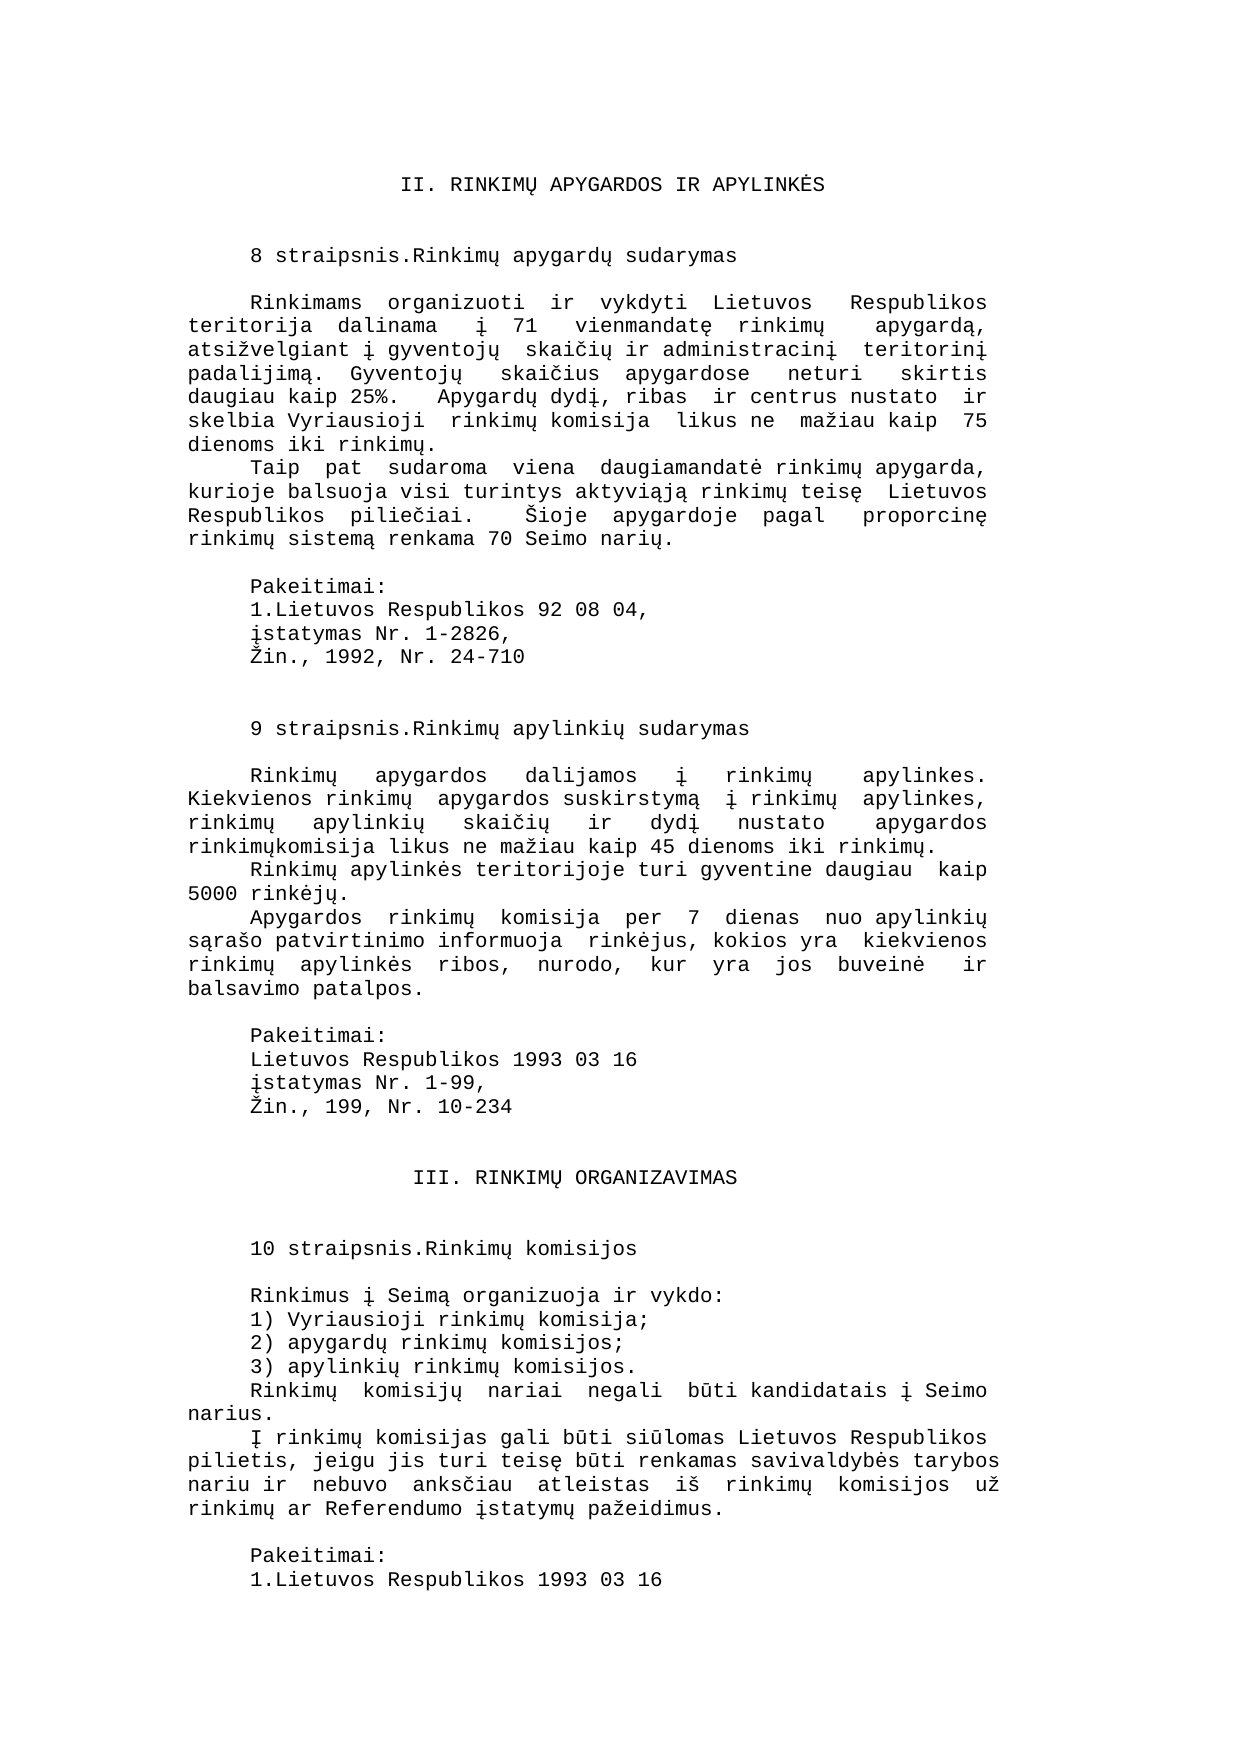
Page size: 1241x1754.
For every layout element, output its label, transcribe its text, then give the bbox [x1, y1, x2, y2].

text pilietis, jeigu jis turi teisę būti renkamas savivaldybės tarybos [187, 1451, 1053, 1474]
text rinkimųkomisija likus ne mažiau kaip 45 dienoms iki rinkimų. [187, 836, 1053, 859]
text kurioje balsuoja visi turintys aktyviąją rinkimų teisę Lietuvos [187, 481, 1053, 505]
text Pakeitimai: [187, 1545, 1053, 1569]
text rinkimų ar Referendumo įstatymų pažeidimus. [187, 1498, 1053, 1521]
text Į rinkimų komisijas gali būti siūlomas Lietuvos Respublikos [187, 1427, 1053, 1451]
text Rinkimų apygardos dalijamos į rinkimų apylinkes. [187, 765, 1053, 788]
text padalijimą. Gyventojų skaičius apygardose neturi skirtis [187, 363, 1053, 386]
text Pakeitimai: [187, 576, 1053, 599]
text sąrašo patvirtinimo informuoja rinkėjus, kokios yra kiekvienos [187, 930, 1053, 954]
text Apygardos rinkimų komisija per 7 dienas nuo apylinkių [187, 907, 1053, 930]
text Žin., 199, Nr. 10-234 [187, 1096, 1053, 1119]
text 2) apygardų rinkimų komisijos; [187, 1332, 1053, 1356]
text 5000 rinkėjų. [187, 883, 1053, 907]
text įstatymas Nr. 1-2826, [187, 623, 1053, 647]
text 10 straipsnis.Rinkimų komisijos [187, 1238, 1053, 1261]
text Kiekvienos rinkimų apygardos suskirstymą į rinkimų apylinkes, [187, 788, 1053, 812]
text Rinkimų apylinkės teritorijoje turi gyventine daugiau kaip [187, 859, 1053, 883]
text III. RINKIMŲ ORGANIZAVIMAS [187, 1167, 1053, 1190]
text rinkimų sistemą renkama 70 Seimo narių. [187, 528, 1053, 552]
text balsavimo patalpos. [187, 978, 1053, 1001]
text 1) Vyriausioji rinkimų komisija; [187, 1309, 1053, 1332]
text II. RINKIMŲ APYGARDOS IR APYLINKĖS [187, 174, 1053, 197]
text dienoms iki rinkimų. [187, 434, 1053, 457]
text Žin., 1992, Nr. 24-710 [187, 647, 1053, 670]
text rinkimų apylinkės ribos, nurodo, kur yra jos buveinė ir [187, 954, 1053, 978]
text Pakeitimai: [187, 1025, 1053, 1048]
text 8 straipsnis.Rinkimų apygardų sudarymas [187, 244, 1053, 268]
text Respublikos piliečiai. Šioje apygardoje pagal proporcinę [187, 505, 1053, 528]
text 1.Lietuvos Respublikos 1993 03 16 [187, 1569, 1053, 1592]
text nariu ir nebuvo anksčiau atleistas iš rinkimų komisijos už [187, 1474, 1053, 1498]
text atsižvelgiant į gyventojų skaičių ir administracinį teritorinį [187, 339, 1053, 363]
text skelbia Vyriausioji rinkimų komisija likus ne mažiau kaip 75 [187, 410, 1053, 434]
text Lietuvos Respublikos 1993 03 16 [187, 1048, 1053, 1072]
text 9 straipsnis.Rinkimų apylinkių sudarymas [187, 717, 1053, 741]
text 3) apylinkių rinkimų komisijos. [187, 1356, 1053, 1379]
text rinkimų apylinkių skaičių ir dydį nustato apygardos [187, 812, 1053, 836]
text narius. [187, 1403, 1053, 1427]
text Rinkimams organizuoti ir vykdyti Lietuvos Respublikos [187, 292, 1053, 316]
text įstatymas Nr. 1-99, [187, 1072, 1053, 1096]
text Rinkimus į Seimą organizuoja ir vykdo: [187, 1285, 1053, 1309]
text teritorija dalinama į 71 vienmandatę rinkimų apygardą, [187, 316, 1053, 339]
text Rinkimų komisijų nariai negali būti kandidatais į Seimo [187, 1379, 1053, 1403]
text Taip pat sudaroma viena daugiamandatė rinkimų apygarda, [187, 457, 1053, 481]
text 1.Lietuvos Respublikos 92 08 04, [187, 599, 1053, 623]
text daugiau kaip 25%. Apygardų dydį, ribas ir centrus nustato ir [187, 386, 1053, 410]
